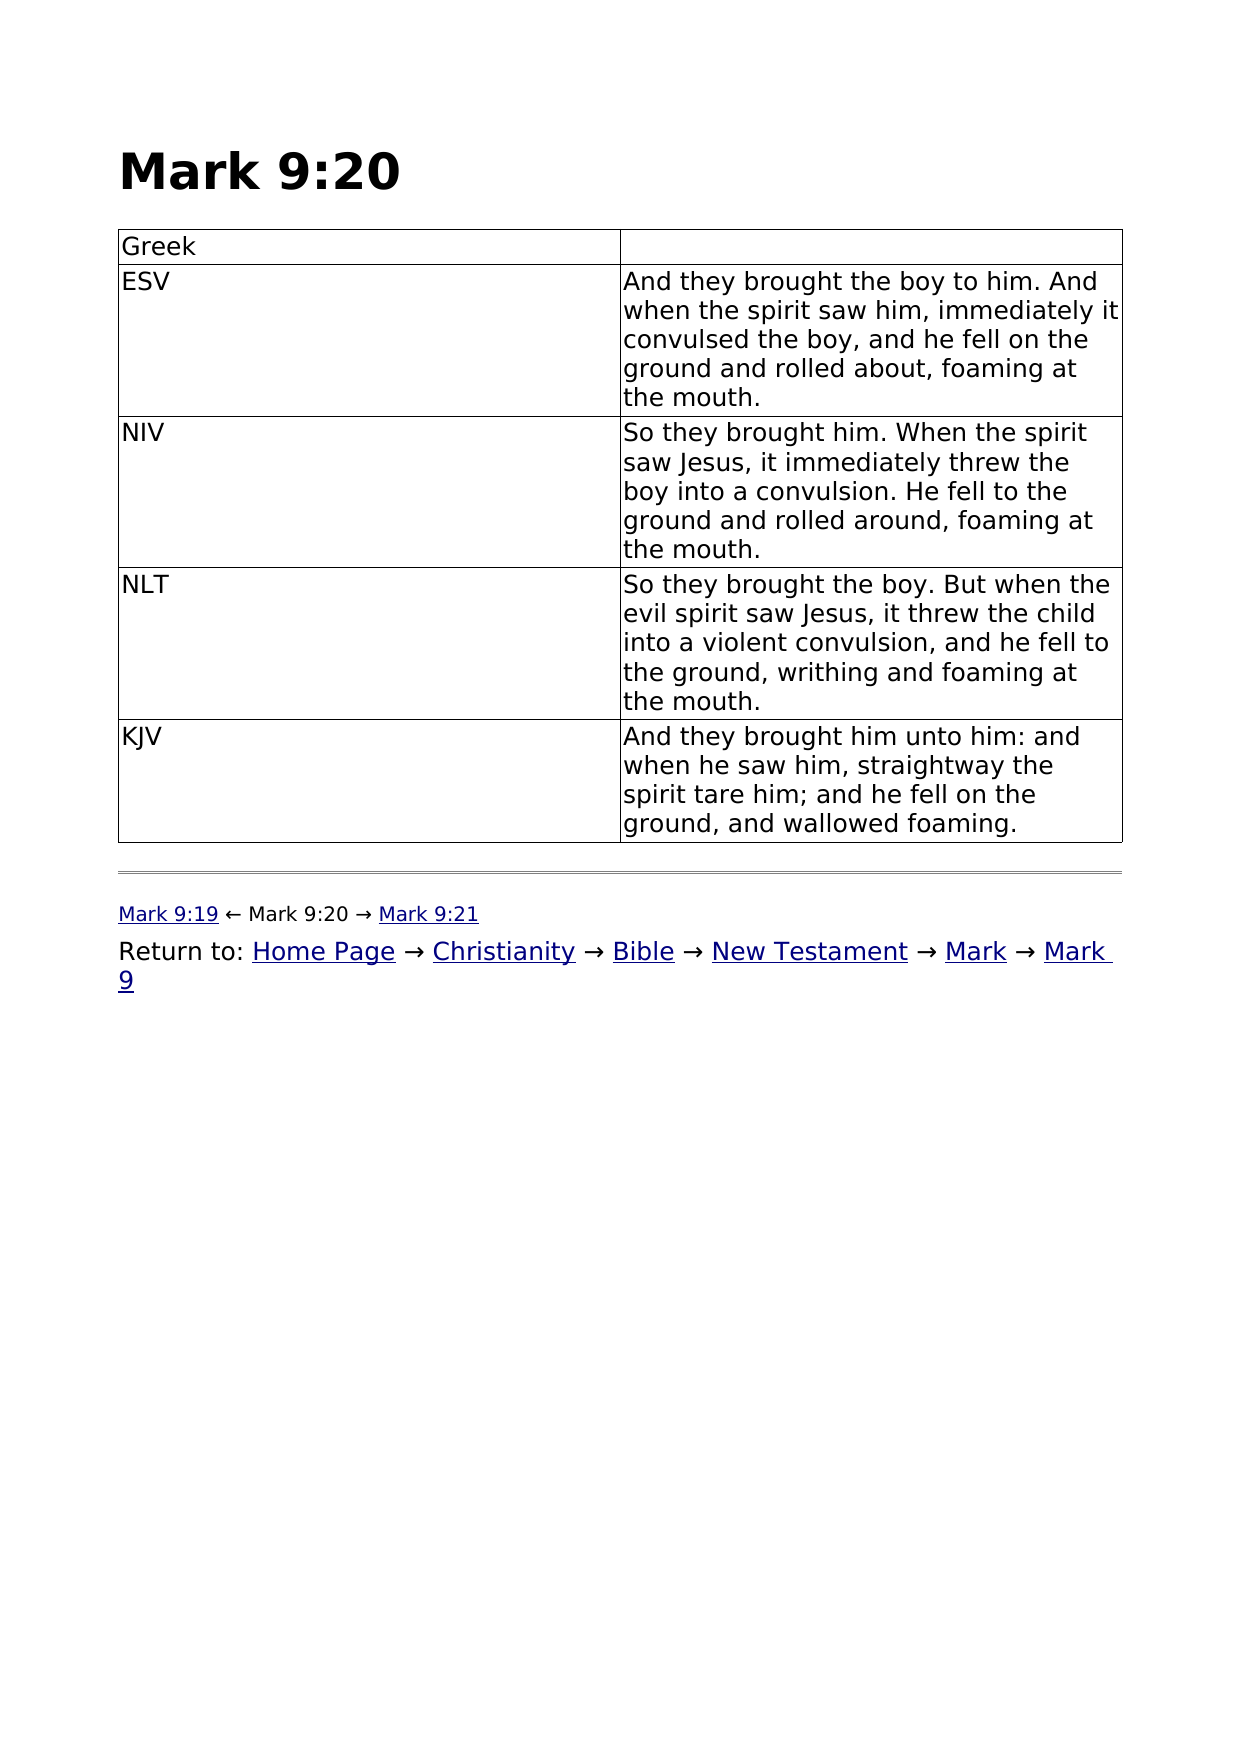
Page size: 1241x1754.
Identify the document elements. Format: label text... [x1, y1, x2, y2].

table_cell ESV [119, 265, 620, 416]
subtitle Mark 9:20 [118, 143, 1122, 201]
table_cell So they brought him. When the spirit saw Jesus, it immediately threw the boy into a convulsion. He fell to the ground and rolled around, foaming at the mouth. [621, 417, 1122, 567]
table_cell KJV [119, 720, 620, 842]
table_cell NLT [119, 568, 620, 719]
text Return to: Home Page → Christianity → Bible → New Testament → Mark → Mark 9 [118, 937, 1122, 995]
table_cell So they brought the boy. But when the evil spirit saw Jesus, it threw the child into a violent convulsion, and he fell to the ground, writhing and foaming at the mouth. [621, 568, 1122, 719]
table_cell NIV [119, 417, 620, 567]
table_cell And they brought the boy to him. And when the spirit saw him, immediately it convulsed the boy, and he fell on the ground and rolled about, foaming at the mouth. [621, 265, 1122, 416]
table_header Greek [119, 230, 620, 264]
table_header [621, 230, 1122, 264]
table_cell And they brought him unto him: and when he saw him, straightway the spirit tare him; and he fell on the ground, and wallowed foaming. [621, 720, 1122, 842]
text Mark 9:19 ← Mark 9:20 → Mark 9:21 [118, 903, 1122, 937]
